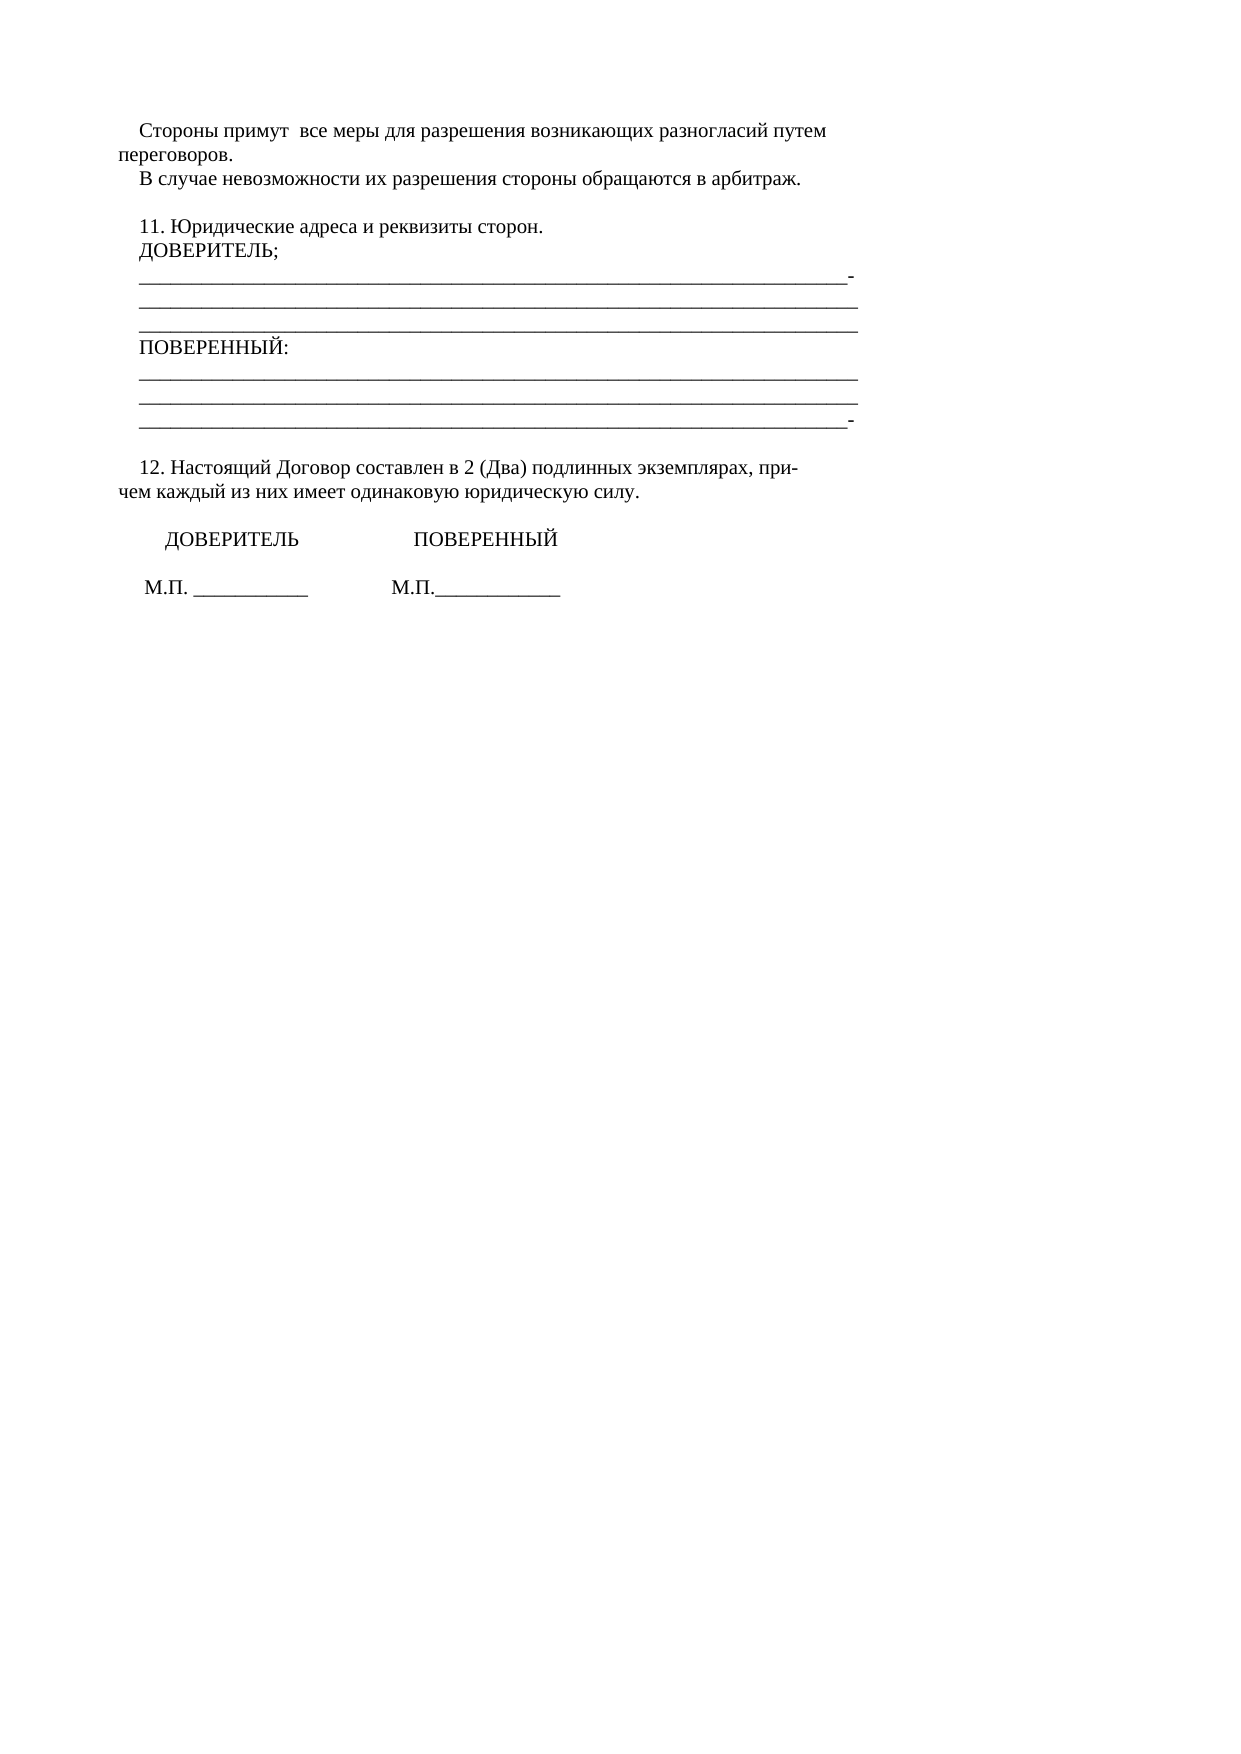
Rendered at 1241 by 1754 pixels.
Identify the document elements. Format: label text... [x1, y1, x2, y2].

text _____________________________________________________________________ [118, 359, 1122, 383]
text ____________________________________________________________________- [118, 262, 1122, 287]
text ____________________________________________________________________- [118, 407, 1122, 431]
text Стороны примут все меры для разрешения возникающих разногласий путем [118, 118, 1122, 142]
text _____________________________________________________________________ [118, 311, 1122, 335]
text ДОВЕРИТЕЛЬ ПОВЕРЕННЫЙ [118, 527, 1122, 551]
text 11. Юридические адреса и реквизиты сторон. [118, 214, 1122, 238]
text ДОВЕРИТЕЛЬ; [118, 238, 1122, 262]
text В случае невозможности их разрешения стороны обращаются в арбитраж. [118, 166, 1122, 190]
text _____________________________________________________________________ [118, 287, 1122, 311]
text переговоров. [118, 142, 1122, 166]
text чем каждый из них имеет одинаковую юридическую силу. [118, 479, 1122, 503]
text М.П. ___________ М.П.____________ [118, 575, 1122, 599]
text _____________________________________________________________________ [118, 383, 1122, 407]
text 12. Настоящий Договор составлен в 2 (Два) подлинных экземплярах, при- [118, 455, 1122, 479]
text ПОВЕРЕННЫЙ: [118, 335, 1122, 359]
